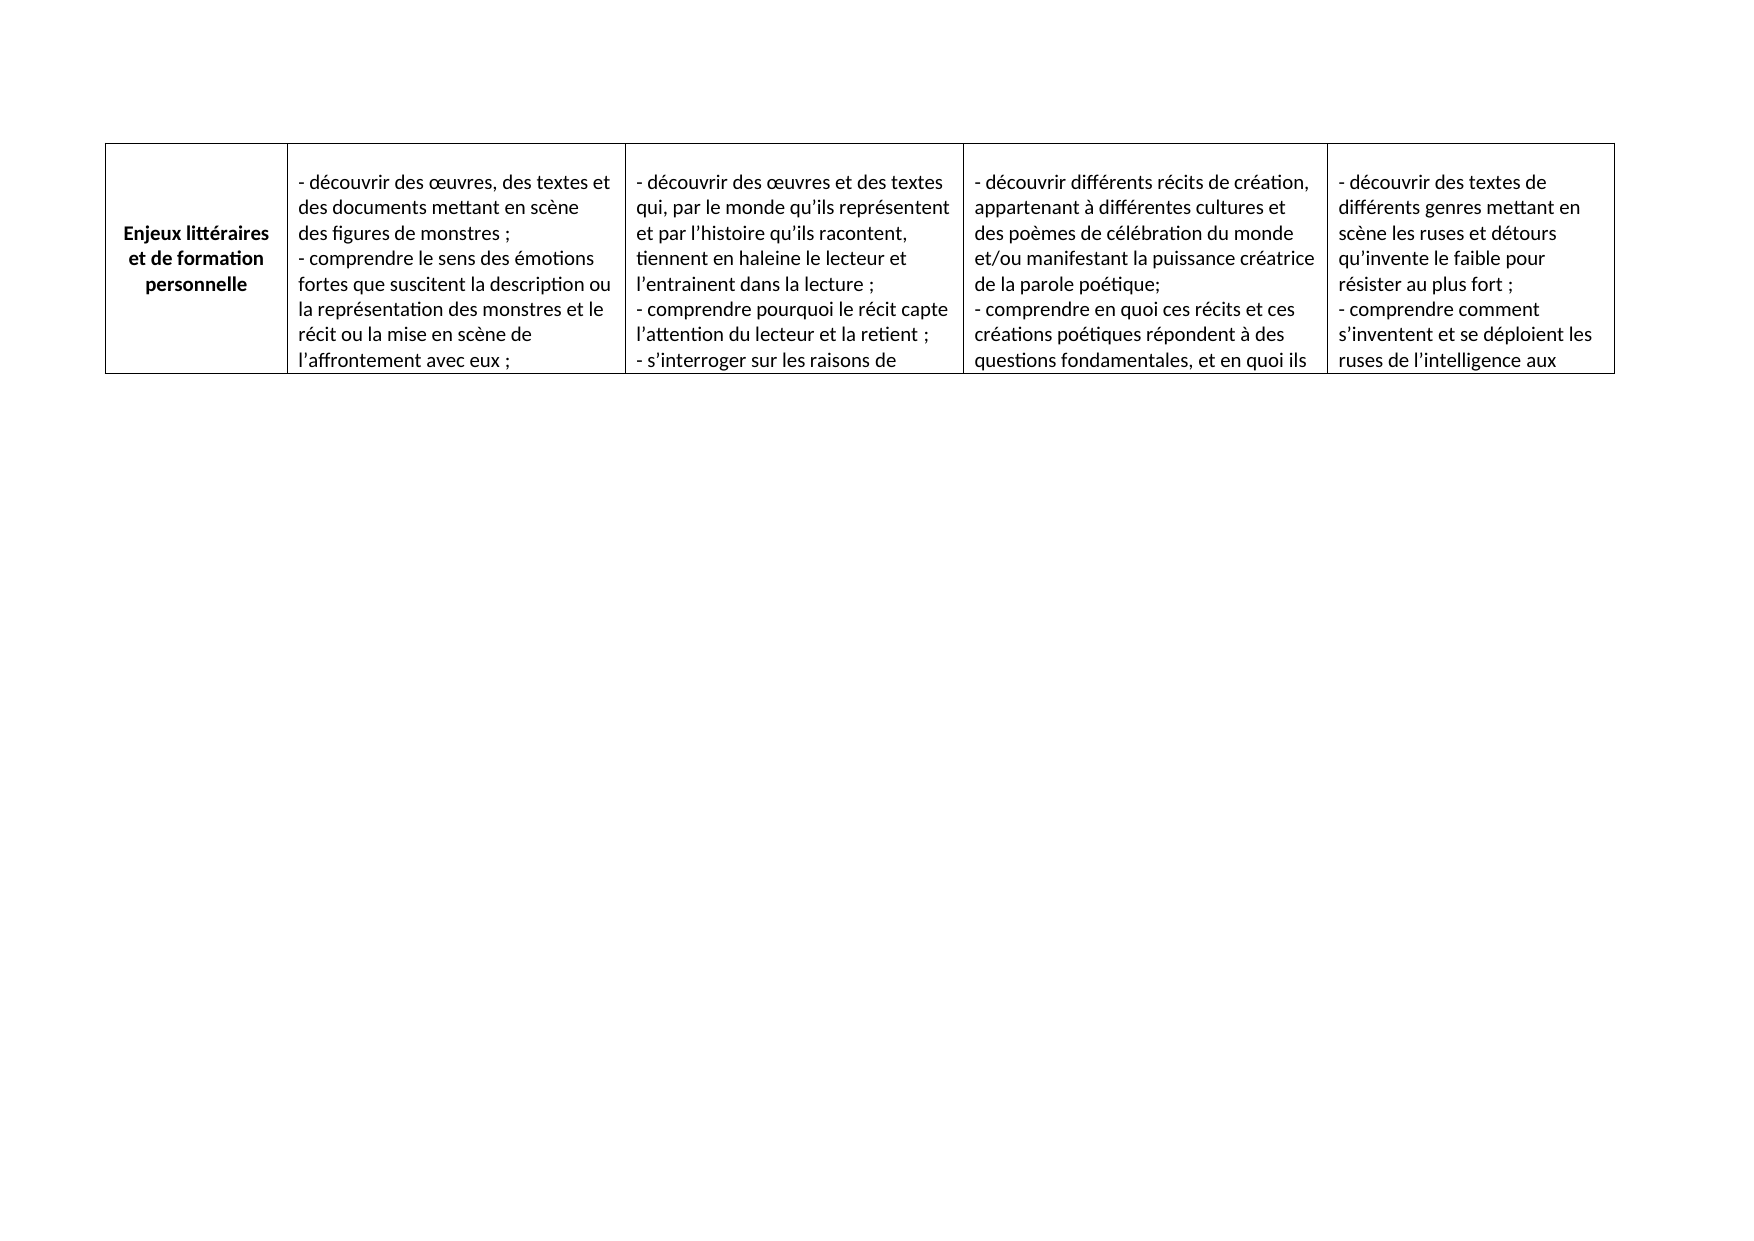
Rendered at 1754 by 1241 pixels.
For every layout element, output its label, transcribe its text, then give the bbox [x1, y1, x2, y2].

table_cell Enjeux littéraires et de formation personnelle [106, 144, 287, 373]
table_cell découvrir différents récits de création, appartenant à différentes cultures et des poèmes de célébration du monde et/ou manifestant la puissance créatrice de la parole poétique; comprendre en quoi ces récits et ces créations poétiques répondent à des questions fondamentales, et en quoi ils [964, 144, 1327, 373]
table_cell découvrir des œuvres, des textes et des documents mettant en scène des figures de monstres ; comprendre le sens des émotions fortes que suscitent la description ou la représentation des monstres et le récit ou la mise en scène de l’affrontement avec eux ; [288, 144, 625, 373]
table_cell découvrir des textes de différents genres mettant en scène les ruses et détours qu’invente le faible pour résister au plus fort ; comprendre comment s’inventent et se déploient les ruses de l’intelligence aux [1328, 144, 1614, 373]
table_cell découvrir des œuvres et des textes qui, par le monde qu’ils représentent et par l’histoire qu’ils racontent, tiennent en haleine le lecteur et l’entrainent dans la lecture ; comprendre pourquoi le récit capte l’attention du lecteur et la retient ; s’interroger sur les raisons de [626, 144, 963, 373]
